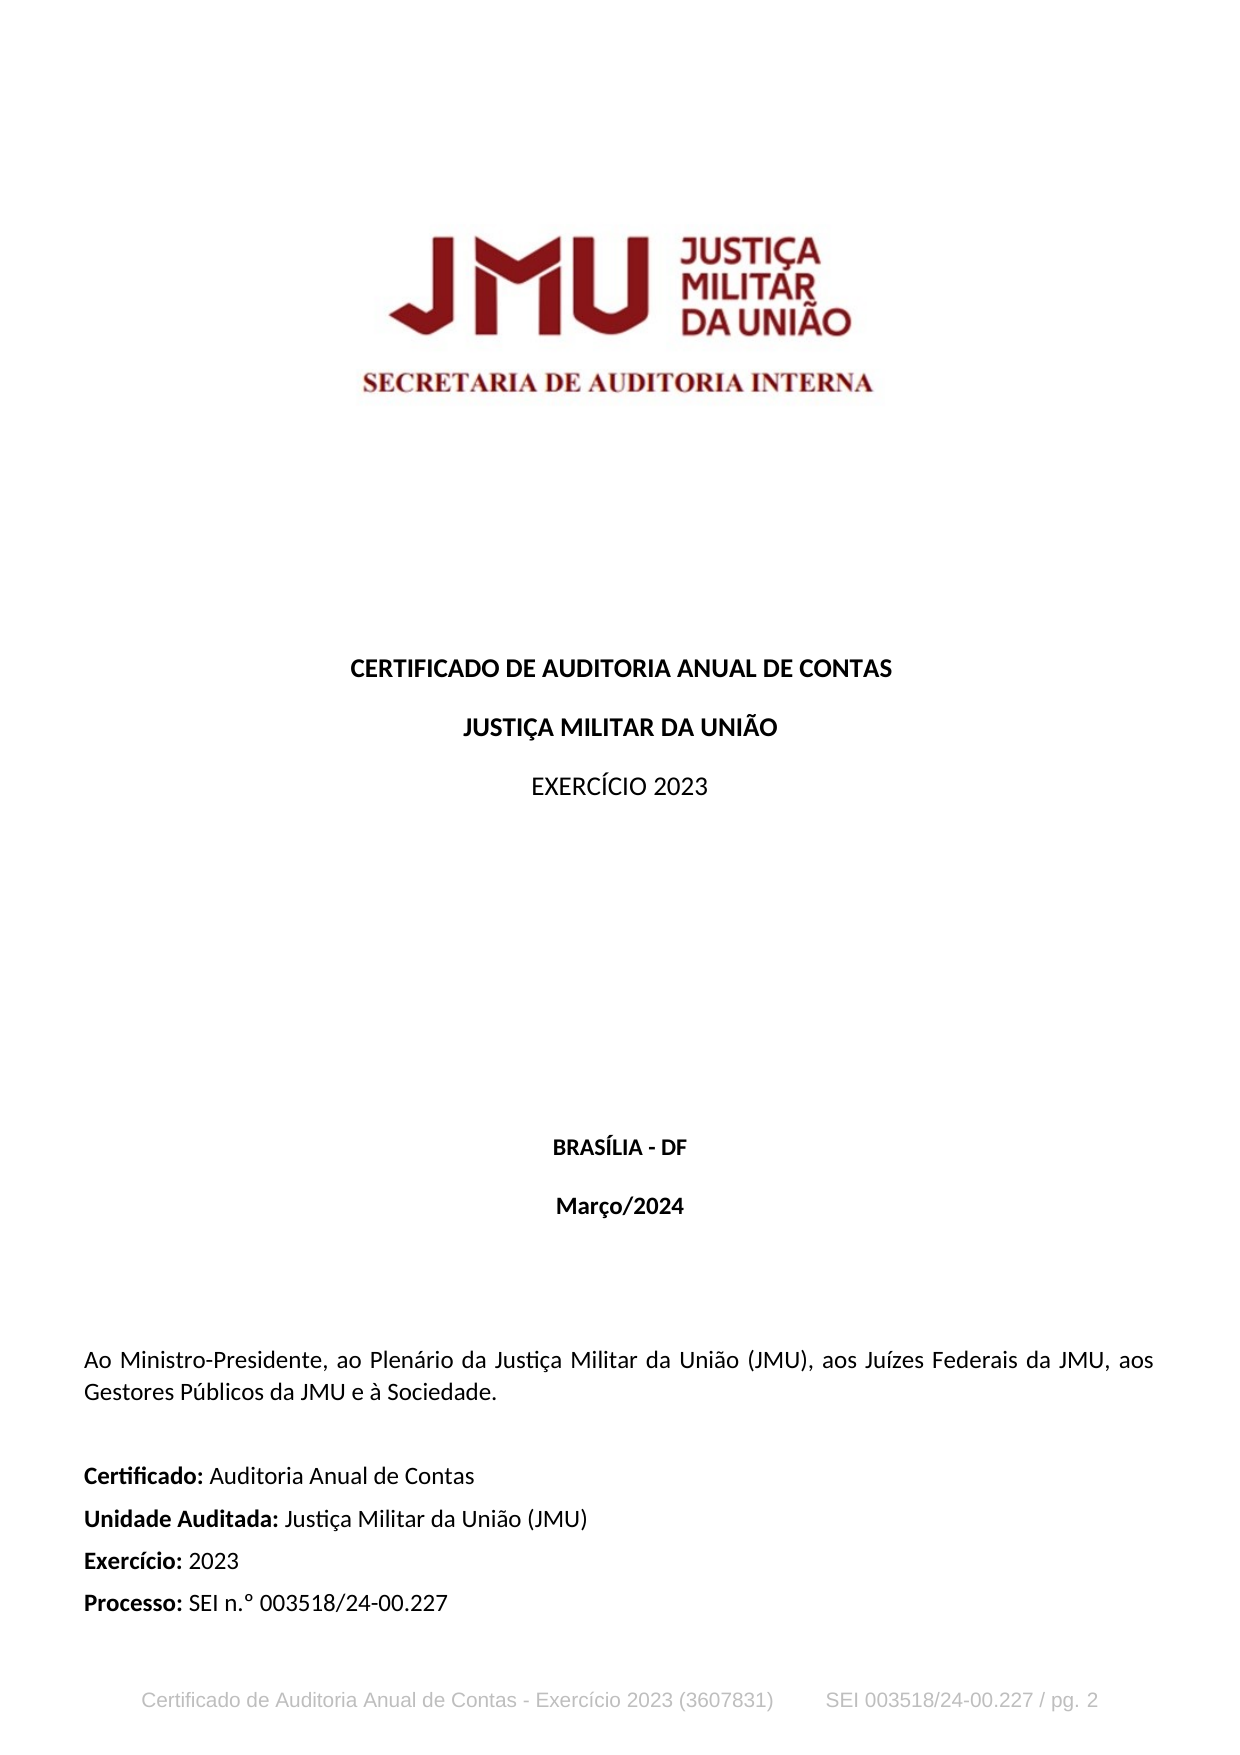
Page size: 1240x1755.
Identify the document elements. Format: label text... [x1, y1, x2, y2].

text Exercício: 2023 [84, 1545, 1168, 1576]
text EXERCÍCIO 2023 [72, 769, 1167, 802]
text CERTIFICADO DE AUDITORIA ANUAL DE CONTAS [75, 651, 1168, 684]
subtitle Março/2024 [72, 1190, 1168, 1220]
text BRASÍLIA - DF [72, 1132, 1168, 1162]
text Processo: SEI n.º 003518/24-00.227 [84, 1587, 1156, 1618]
text Certificado: Auditoria Anual de Contas [84, 1460, 1156, 1491]
text JUSTIÇA MILITAR DA UNIÃO [75, 710, 1165, 743]
text Unidade Auditada: Justiça Militar da União (JMU) [84, 1503, 1156, 1533]
text Ao Ministro-Presidente, ao Plenário da Justiça Militar da União (JMU), aos Juízes Federais da JMU, aos Gestores Públicos da JMU e à Sociedade. [84, 1344, 1156, 1406]
